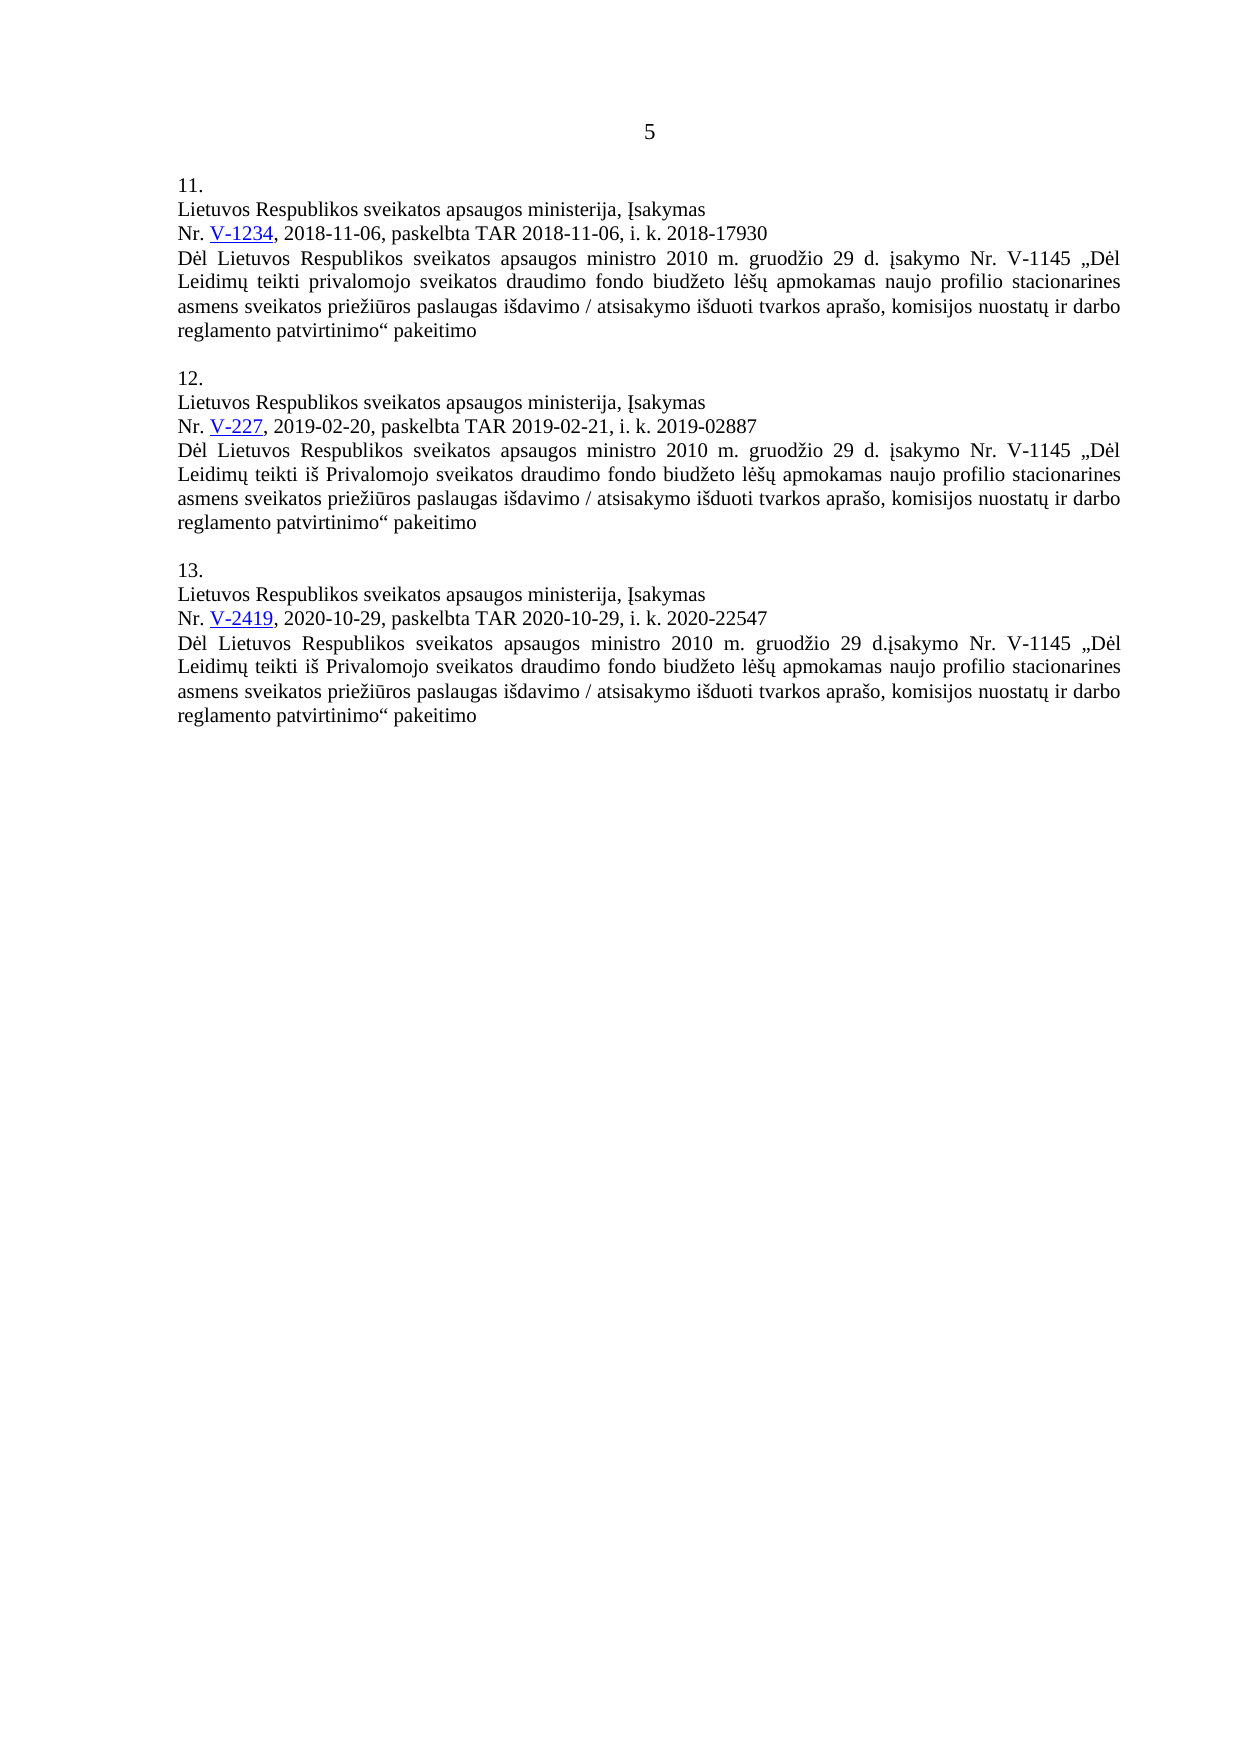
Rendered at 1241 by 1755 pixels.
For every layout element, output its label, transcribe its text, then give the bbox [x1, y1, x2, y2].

text Nr. V-227, 2019-02-20, paskelbta TAR 2019-02-21, i. k. 2019-02887 [177, 414, 1122, 438]
text Nr. V-1234, 2018-11-06, paskelbta TAR 2018-11-06, i. k. 2018-17930 [177, 221, 1122, 245]
text Lietuvos Respublikos sveikatos apsaugos ministerija, Įsakymas [177, 197, 1122, 221]
text Dėl Lietuvos Respublikos sveikatos apsaugos ministro 2010 m. gruodžio 29 d. įsakymo Nr. V-1145 „Dėl Leidimų teikti iš Privalomojo sveikatos draudimo fondo biudžeto lėšų apmokamas naujo profilio stacionarines asmens sveikatos priežiūros paslaugas išdavimo / atsisakymo išduoti tvarkos aprašo, komisijos nuostatų ir darbo reglamento patvirtinimo“ pakeitimo [177, 438, 1122, 534]
text Dėl Lietuvos Respublikos sveikatos apsaugos ministro 2010 m. gruodžio 29 d. įsakymo Nr. V-1145 „Dėl Leidimų teikti privalomojo sveikatos draudimo fondo biudžeto lėšų apmokamas naujo profilio stacionarines asmens sveikatos priežiūros paslaugas išdavimo / atsisakymo išduoti tvarkos aprašo, komisijos nuostatų ir darbo reglamento patvirtinimo“ pakeitimo [177, 245, 1122, 342]
text 12. [177, 366, 1122, 390]
text 11. [177, 173, 1122, 197]
text Dėl Lietuvos Respublikos sveikatos apsaugos ministro 2010 m. gruodžio 29 d.įsakymo Nr. V-1145 „Dėl Leidimų teikti iš Privalomojo sveikatos draudimo fondo biudžeto lėšų apmokamas naujo profilio stacionarines asmens sveikatos priežiūros paslaugas išdavimo / atsisakymo išduoti tvarkos aprašo, komisijos nuostatų ir darbo reglamento patvirtinimo“ pakeitimo [177, 630, 1122, 727]
text Lietuvos Respublikos sveikatos apsaugos ministerija, Įsakymas [177, 582, 1122, 606]
text 13. [177, 558, 1122, 582]
text Nr. V-2419, 2020-10-29, paskelbta TAR 2020-10-29, i. k. 2020-22547 [177, 606, 1122, 630]
text Lietuvos Respublikos sveikatos apsaugos ministerija, Įsakymas [177, 390, 1122, 414]
